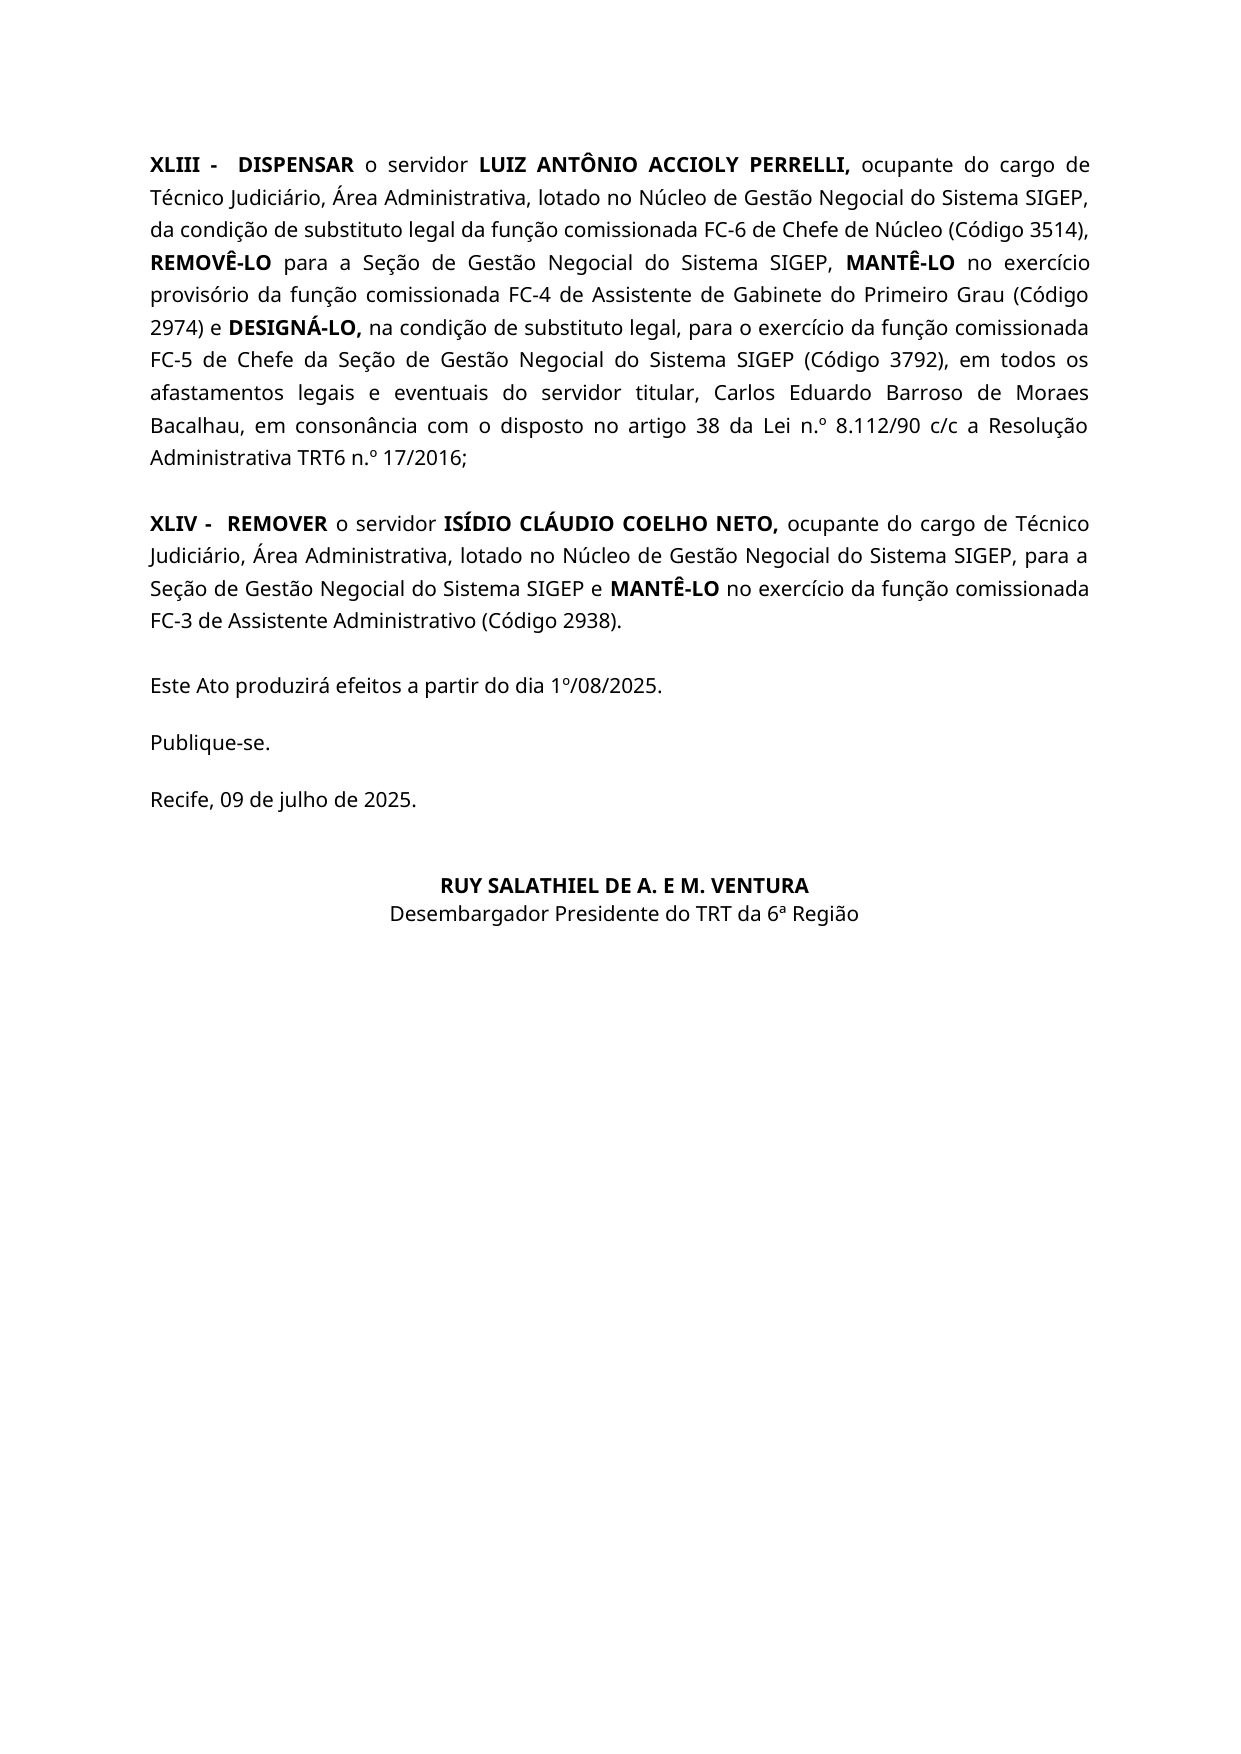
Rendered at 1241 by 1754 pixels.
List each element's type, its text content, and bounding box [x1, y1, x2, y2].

text XLIII - DISPENSAR o servidor LUIZ ANTÔNIO ACCIOLY PERRELLI, ocupante do cargo de Técnico Judiciário, Área Administrativa, lotado no Núcleo de Gestão Negocial do Sistema SIGEP, da condição de substituto legal da função comissionada FC-6 de Chefe de Núcleo (Código 3514), REMOVÊ-LO para a Seção de Gestão Negocial do Sistema SIGEP, MANTÊ-LO no exercício provisório da função comissionada FC-4 de Assistente de Gabinete do Primeiro Grau (Código 2974) e DESIGNÁ-LO, na condição de substituto legal, para o exercício da função comissionada FC-5 de Chefe da Seção de Gestão Negocial do Sistema SIGEP (Código 3792), em todos os afastamentos legais e eventuais do servidor titular, Carlos Eduardo Barroso de Moraes Bacalhau, em consonância com o disposto no artigo 38 da Lei n.º 8.112/90 c/c a Resolução Administrativa TRT6 n.º 17/2016; [150, 150, 1090, 472]
text Recife, 09 de julho de 2025. [150, 785, 1075, 814]
text Desembargador Presidente do TRT da 6ª Região [150, 899, 1098, 928]
text Este Ato produzirá efeitos a partir do dia 1º/08/2025. [150, 672, 1090, 700]
text RUY SALATHIEL DE A. E M. VENTURA [150, 871, 1098, 899]
text XLIV - REMOVER o servidor ISÍDIO CLÁUDIO COELHO NETO, ocupante do cargo de Técnico Judiciário, Área Administrativa, lotado no Núcleo de Gestão Negocial do Sistema SIGEP, para a Seção de Gestão Negocial do Sistema SIGEP e MANTÊ-LO no exercício da função comissionada FC-3 de Assistente Administrativo (Código 2938). [150, 509, 1090, 635]
text Publique-se. [150, 728, 1090, 757]
